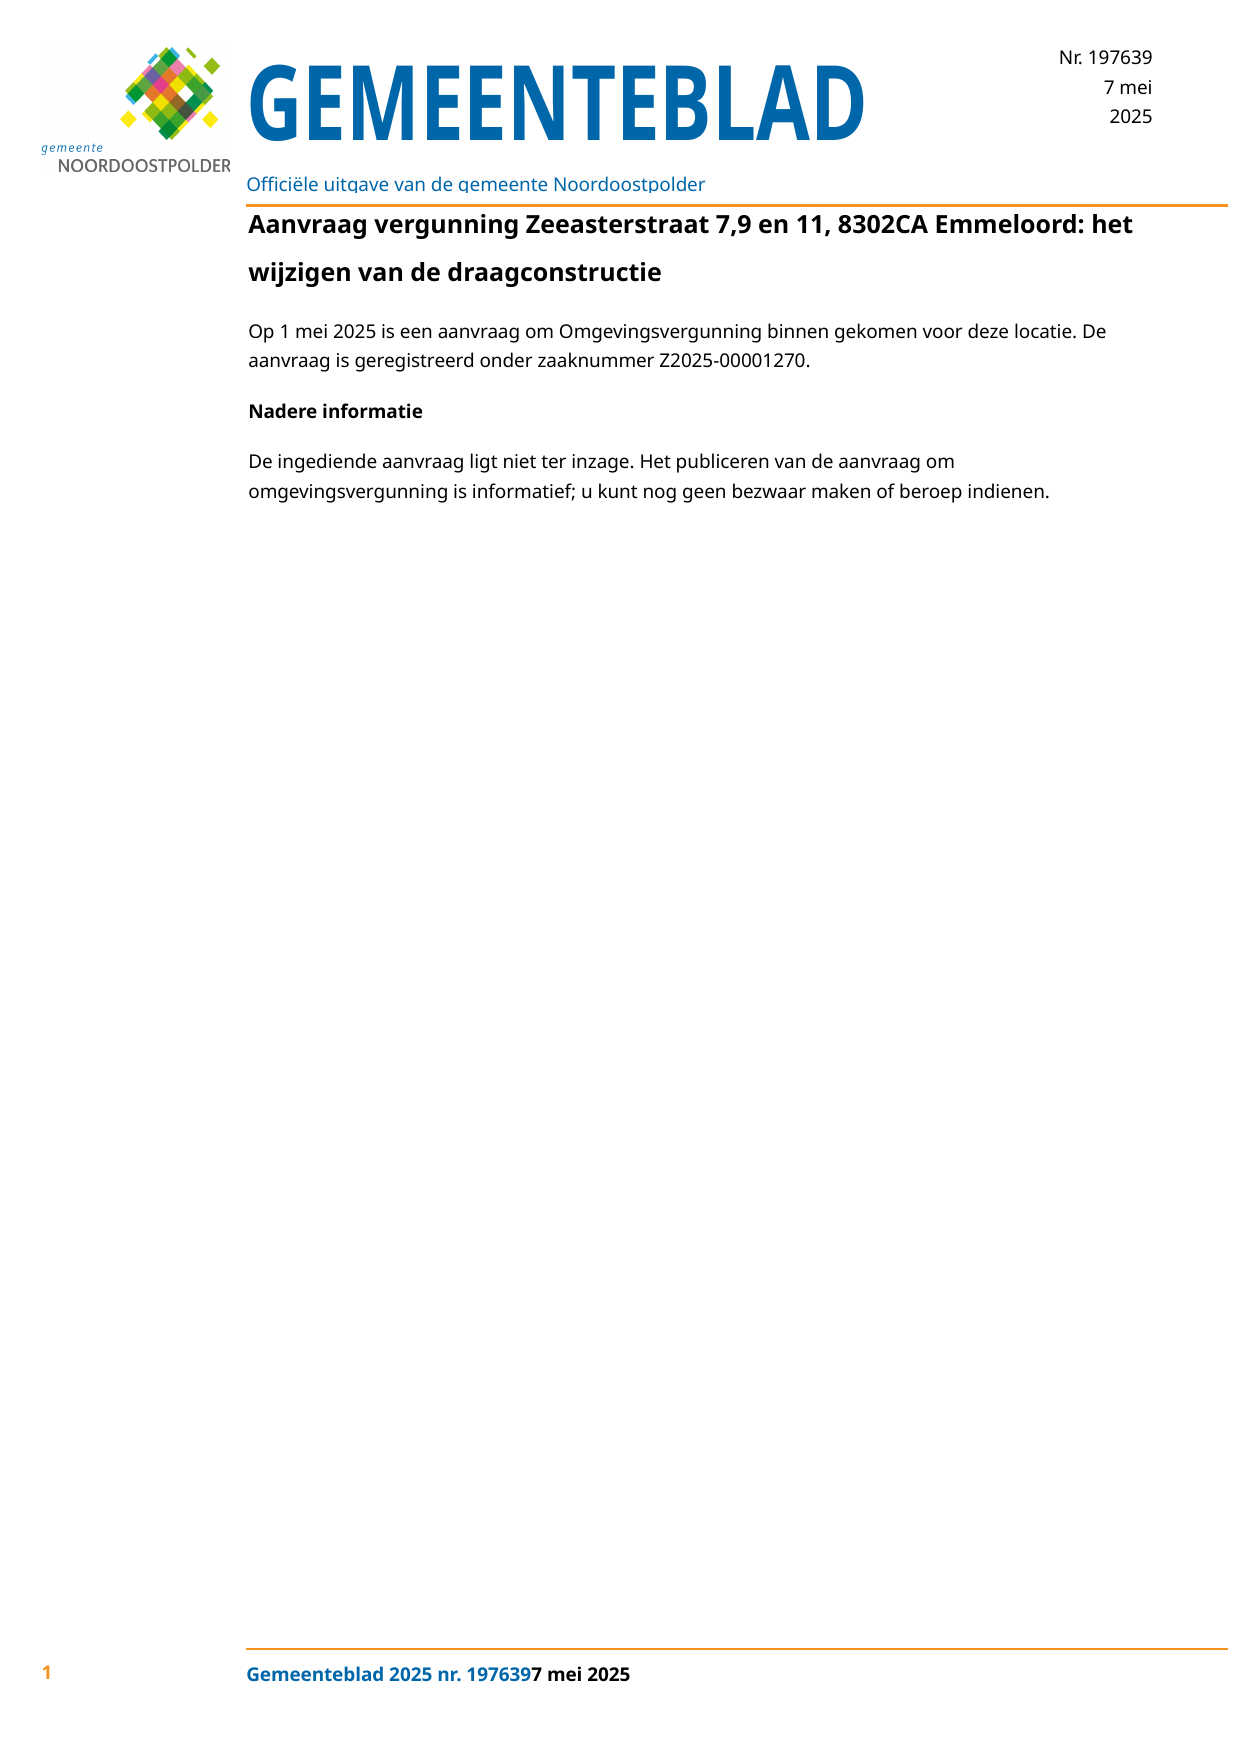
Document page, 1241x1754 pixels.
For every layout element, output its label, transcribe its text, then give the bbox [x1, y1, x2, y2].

text De ingediende aanvraag ligt niet ter inzage. Het publiceren van de aanvraag om omgevingsvergunning is informatief; u kunt nog geen bezwaar maken of beroep indienen. [248, 448, 1152, 504]
text Op 1 mei 2025 is een aanvraag om Omgevingsvergunning binnen gekomen voor deze locatie. De aanvraag is geregistreerd onder zaaknummer Z2025-00001270. [248, 318, 1152, 373]
text Nadere informatie [248, 398, 1152, 424]
picture [41, 47, 231, 172]
text Aanvraag vergunning Zeeasterstraat 7,9 en 11, 8302CA Emmeloord: het wijzigen van de draagconstructie [248, 207, 1152, 288]
